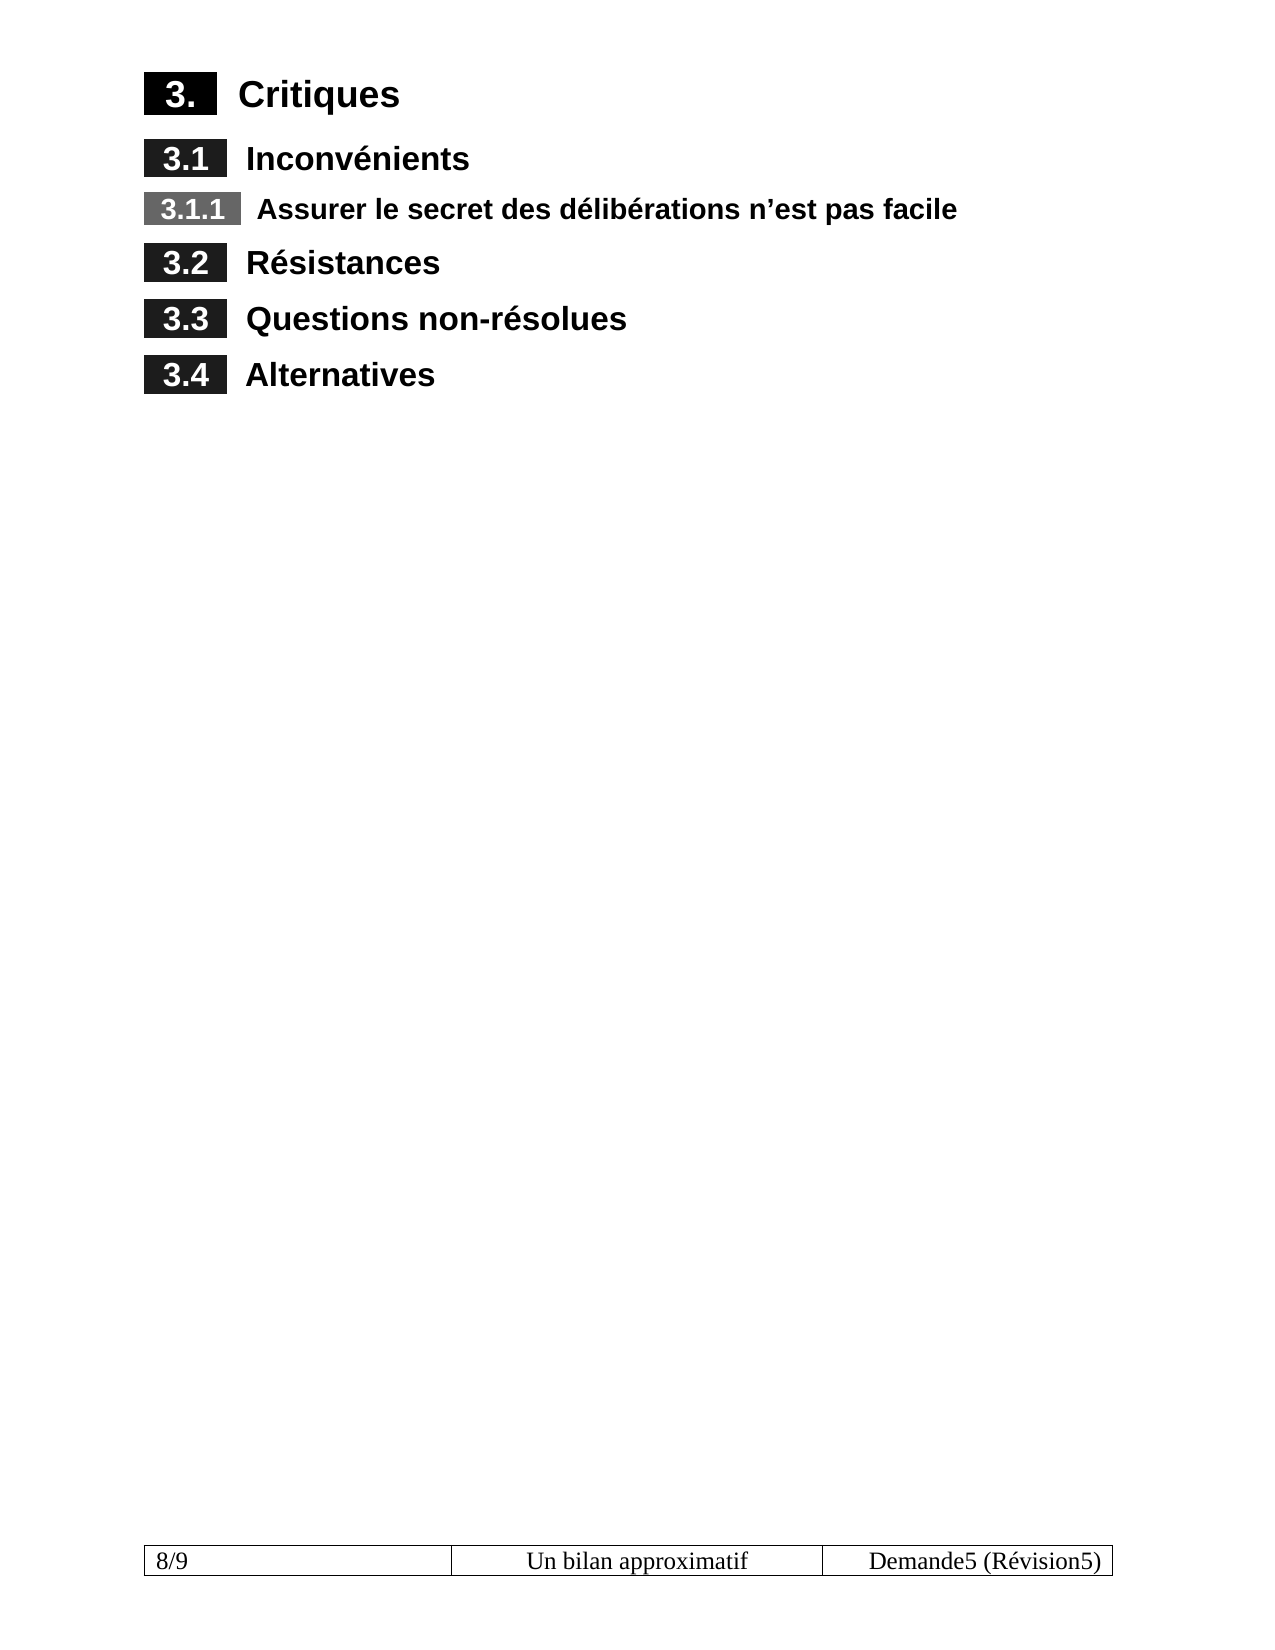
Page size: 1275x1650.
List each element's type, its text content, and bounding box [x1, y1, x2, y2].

subtitle Critiques [217, 72, 1113, 115]
subtitle Alternatives [227, 355, 1113, 394]
subtitle Résistances [227, 243, 1113, 282]
subtitle Inconvénients [227, 139, 1113, 177]
subtitle Assurer le secret des délibérations n’est pas facile [241, 192, 1113, 225]
subtitle Questions non-résolues [227, 299, 1113, 338]
